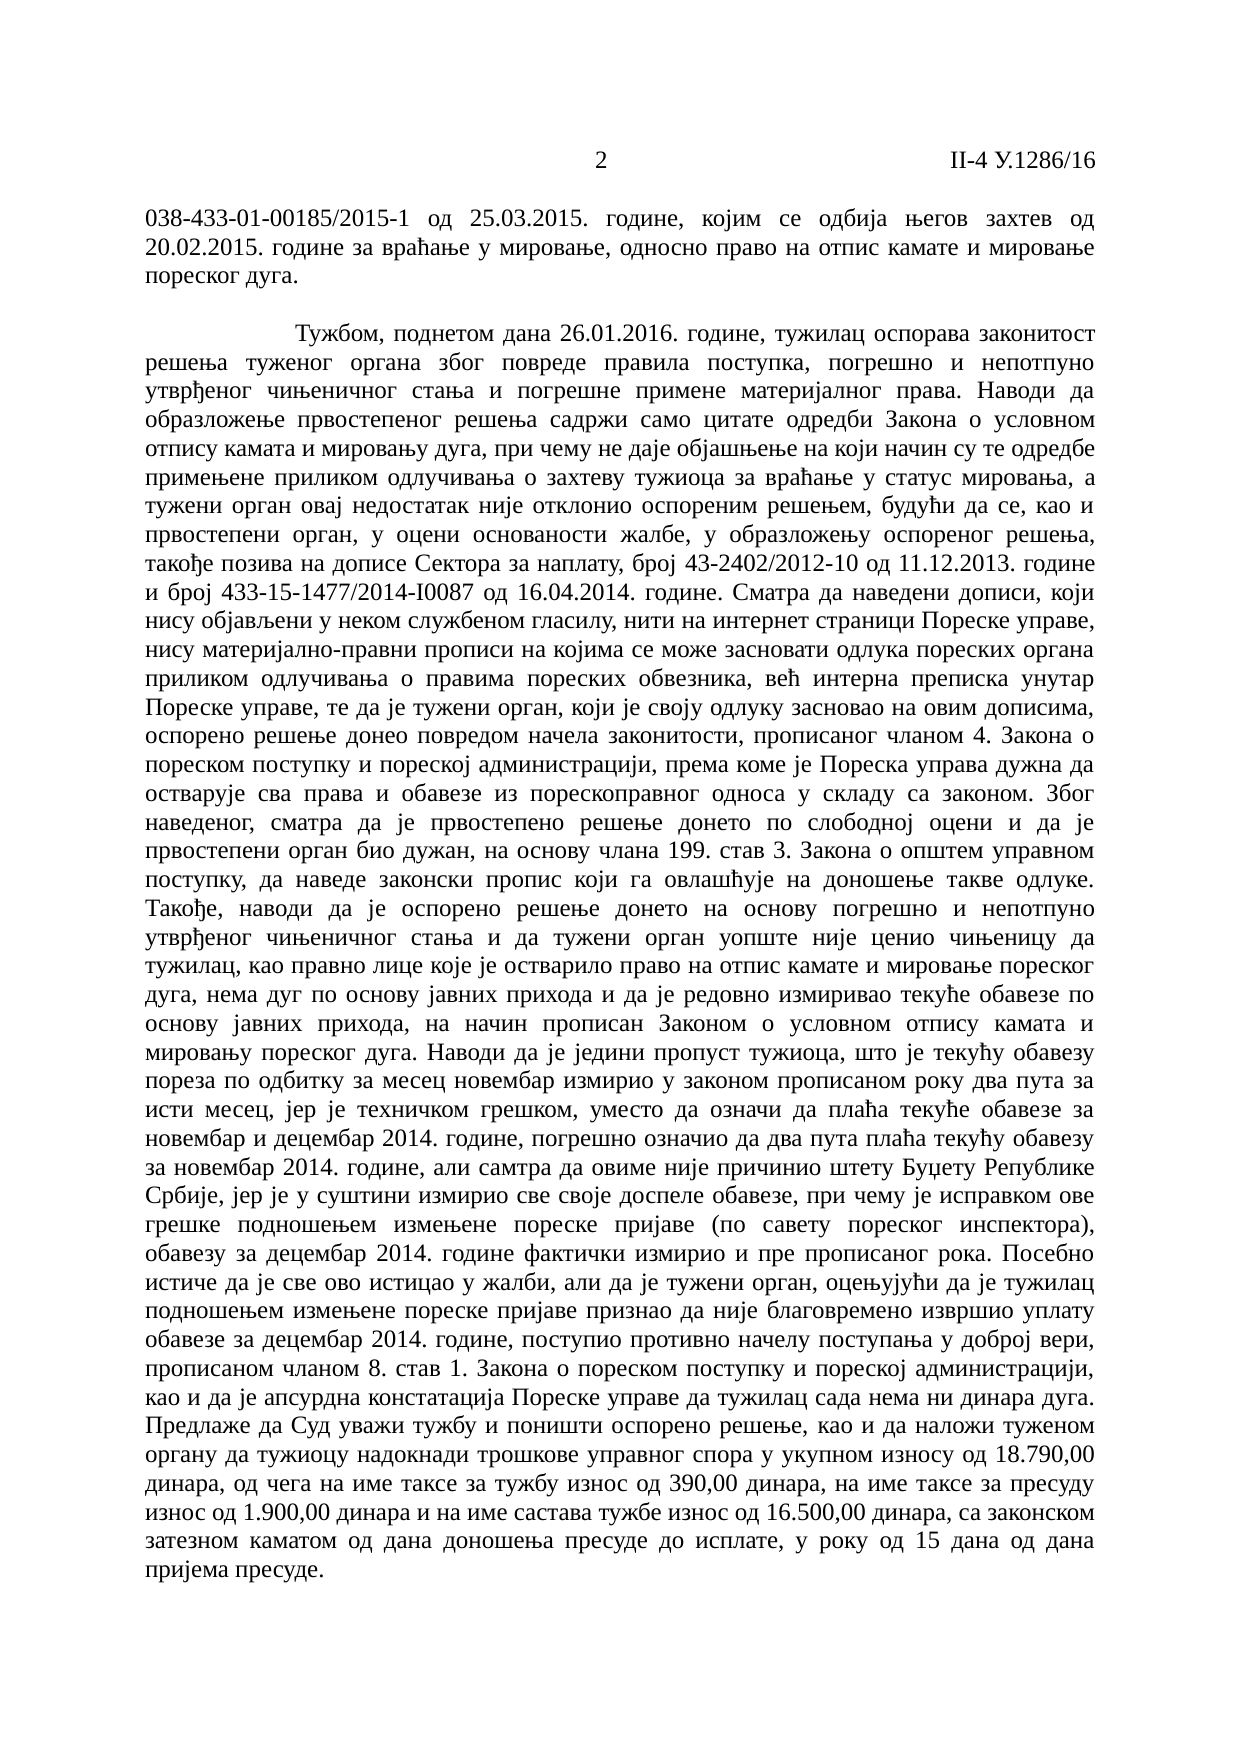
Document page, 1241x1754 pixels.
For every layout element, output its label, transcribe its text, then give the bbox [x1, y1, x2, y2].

text 038-433-01-00185/2015-1 од 25.03.2015. године, којим се одбија његов захтев од 20.02.2015. године за враћање у мировање, односно право на отпис камате и мировање пореског дуга. [145, 203, 1096, 289]
text Тужбом, поднетом дана 26.01.2016. године, тужилац оспорава законитост решења туженог органа због повреде правила поступка, погрешно и непотпуно утврђеног чињеничног стања и погрешне примене материјалног права. Наводи да образложење првостепеног решења садржи само цитате одредби Закона о условном отпису камата и мировању дуга, при чему не даје објашњење на који начин су те одредбе примењене приликом одлучивања о захтеву тужиоца за враћање у статус мировања, а тужени орган овај недостатак није отклонио оспореним решењем, будући да се, као и првостепени орган, у оцени основаности жалбе, у образложењу оспореног решења, такође позива на дописе Сектора за наплату, број 43-2402/2012-10 од 11.12.2013. године и број 433-15-1477/2014-I0087 од 16.04.2014. године. Сматра да наведени дописи, који нису објављени у неком службеном гласилу, нити на интернет страници Пореске управе, нису материјално-правни прописи на којима се може засновати одлука пореских органа приликом одлучивања о правима пореских обвезника, већ интерна преписка унутар Пореске управе, те да је тужени орган, који је своју одлуку засновао на овим дописима, оспорено решење донео повредом начела законитости, прописаног чланом 4. Закона о пореском поступку и пореској администрацији, према коме је Пореска управа дужна да остварује сва права и обавезе из порескоправног односа у складу са законом. Због наведеног, сматра да је првостепено решење донето по слободној оцени и да је првостепени орган био дужан, на основу члана 199. став 3. Закона о општем управном поступку, да наведе законски пропис који га овлашћује на доношење такве одлуке. Такође, наводи да је оспорено решење донето на основу погрешно и непотпуно утврђеног чињеничног стања и да тужени орган уопште није ценио чињеницу да тужилац, као правно лице које је остварило право на отпис камате и мировање пореског дуга, нема дуг по основу јавних прихода и да је редовно измиривао текуће обавезе по основу јавних прихода, на начин прописан Законом о условном отпису камата и мировању пореског дуга. Наводи да је једини пропуст тужиоца, што је текућу обавезу пореза по одбитку за месец новембар измирио у законом прописаном року два пута за исти месец, јер је техничком грешком, уместо да означи да плаћа текуће обавезе за новембар и децембар 2014. године, погрешно означио да два пута плаћа текућу обавезу за новембар 2014. године, али самтра да овиме није причинио штету Буџету Републике Србије, јер је у суштини измирио све своје доспеле обавезе, при чему је исправком ове грешке подношењем измењене пореске пријаве (по савету пореског инспектора), обавезу за децембар 2014. године фактички измирио и пре прописаног рока. Посебно истиче да је све ово истицао у жалби, али да је тужени орган, оцењујући да је тужилац подношењем измењене пореске пријаве признао да није благовремено извршио уплату обавезе за децембар 2014. године, поступио противно начелу поступања у доброј вери, прописаном чланом 8. став 1. Закона о пореском поступку и пореској администрацији, као и да је апсурдна констатација Пореске управе да тужилац сада нема ни динара дуга. Предлаже да Суд уважи тужбу и поништи оспорено решење, као и да наложи туженом органу да тужиоцу надокнади трошкове управног спора у укупном износу од 18.790,00 динара, од чега на име таксе за тужбу износ од 390,00 динара, на име таксе за пресуду износ од 1.900,00 динара и на име састава тужбе износ од 16.500,00 динара, са законском затезном каматом од дана доношења пресуде до исплате, у року од 15 дана од дана пријема пресуде. [145, 318, 1096, 1583]
